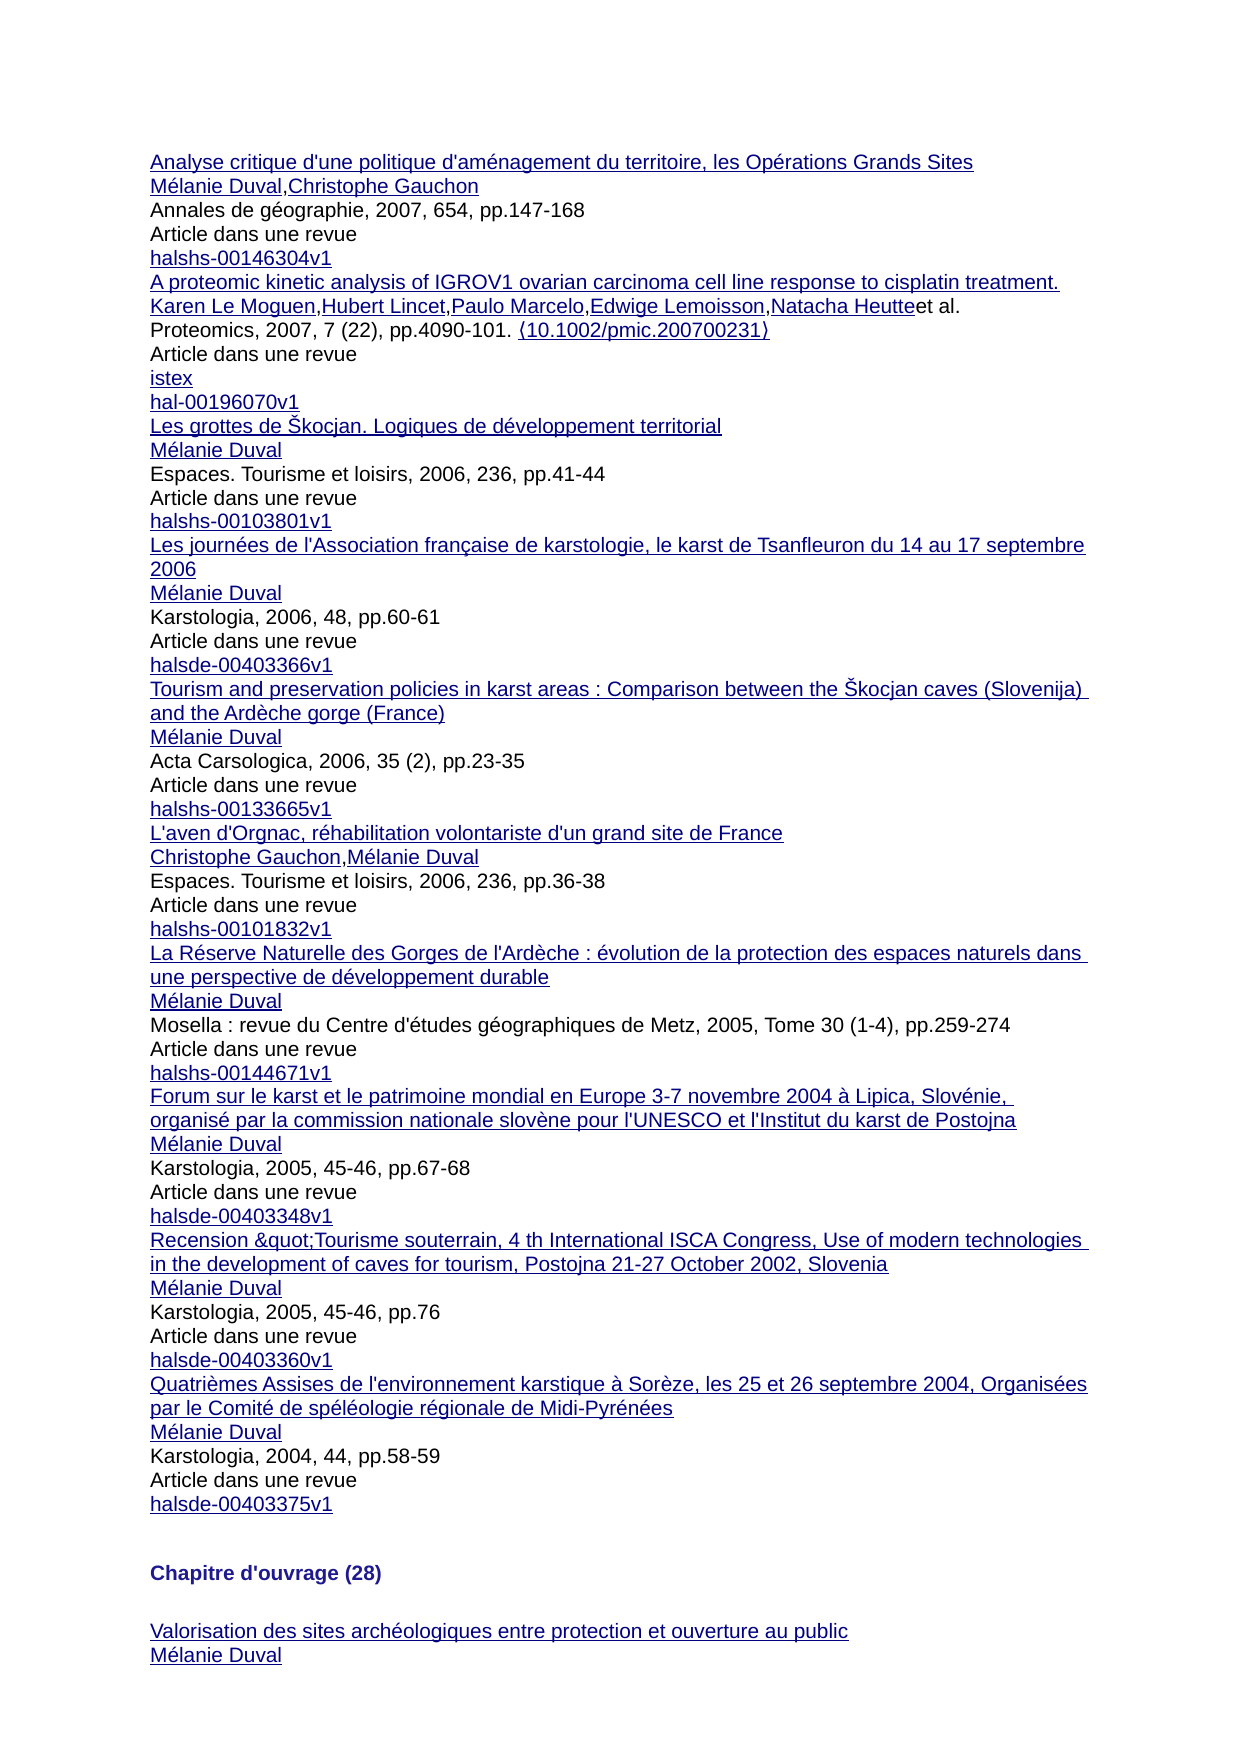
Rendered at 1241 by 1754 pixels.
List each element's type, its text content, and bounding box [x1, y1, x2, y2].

table_cell Tourism and preservation policies in karst areas : Comparison between the Škocjan caves (Slovenija) and the Ardèche gorge (France) Mélanie Duval Acta Carsologica, 2006, 35 (2), pp.23-35 Article dans une revue halshs-00133665v1 [150, 677, 1090, 821]
table_cell La Réserve Naturelle des Gorges de l'Ardèche : évolution de la protection des espaces naturels dans une perspective de développement durable Mélanie Duval Mosella : revue du Centre d'études géographiques de Metz, 2005, Tome 30 (1-4), pp.259-274 Article dans une revue halshs-00144671v1 [150, 941, 1090, 1084]
table_cell Les journées de l'Association française de karstologie, le karst de Tsanfleuron du 14 au 17 septembre 2006 Mélanie Duval Karstologia, 2006, 48, pp.60-61 Article dans une revue halsde-00403366v1 [150, 533, 1090, 677]
table_header Valorisation des sites archéologiques entre protection et ouverture au public Mélanie Duval [150, 1619, 1090, 1667]
table_cell Forum sur le karst et le patrimoine mondial en Europe 3-7 novembre 2004 à Lipica, Slovénie, organisé par la commission nationale slovène pour l'UNESCO et l'Institut du karst de Postojna Mélanie Duval Karstologia, 2005, 45-46, pp.67-68 Article dans une revue halsde-00403348v1 [150, 1084, 1090, 1228]
table_cell Recension &quot;Tourisme souterrain, 4 th International ISCA Congress, Use of modern technologies in the development of caves for tourism, Postojna 21-27 October 2002, Slovenia Mélanie Duval Karstologia, 2005, 45-46, pp.76 Article dans une revue halsde-00403360v1 [150, 1228, 1090, 1372]
table_cell Analyse critique d'une politique d'aménagement du territoire, les Opérations Grands Sites Mélanie Duval,Christophe Gauchon Annales de géographie, 2007, 654, pp.147-168 Article dans une revue halshs-00146304v1 [150, 150, 1090, 270]
subtitle Chapitre d'ouvrage (28) [150, 1560, 1090, 1584]
table_cell L'aven d'Orgnac, réhabilitation volontariste d'un grand site de France Christophe Gauchon,Mélanie Duval Espaces. Tourisme et loisirs, 2006, 236, pp.36-38 Article dans une revue halshs-00101832v1 [150, 821, 1090, 941]
table_cell Quatrièmes Assises de l'environnement karstique à Sorèze, les 25 et 26 septembre 2004, Organisées par le Comité de spéléologie régionale de Midi-Pyrénées Mélanie Duval Karstologia, 2004, 44, pp.58-59 Article dans une revue halsde-00403375v1 [150, 1372, 1090, 1516]
table_cell A proteomic kinetic analysis of IGROV1 ovarian carcinoma cell line response to cisplatin treatment. Karen Le Moguen,Hubert Lincet,Paulo Marcelo,Edwige Lemoisson,Natacha Heutteet al. Proteomics, 2007, 7 (22), pp.4090-101. ⟨10.1002/pmic.200700231⟩ Article dans une revue istex hal-00196070v1 [150, 270, 1090, 413]
table_cell Les grottes de Škocjan. Logiques de développement territorial Mélanie Duval Espaces. Tourisme et loisirs, 2006, 236, pp.41-44 Article dans une revue halshs-00103801v1 [150, 414, 1090, 533]
